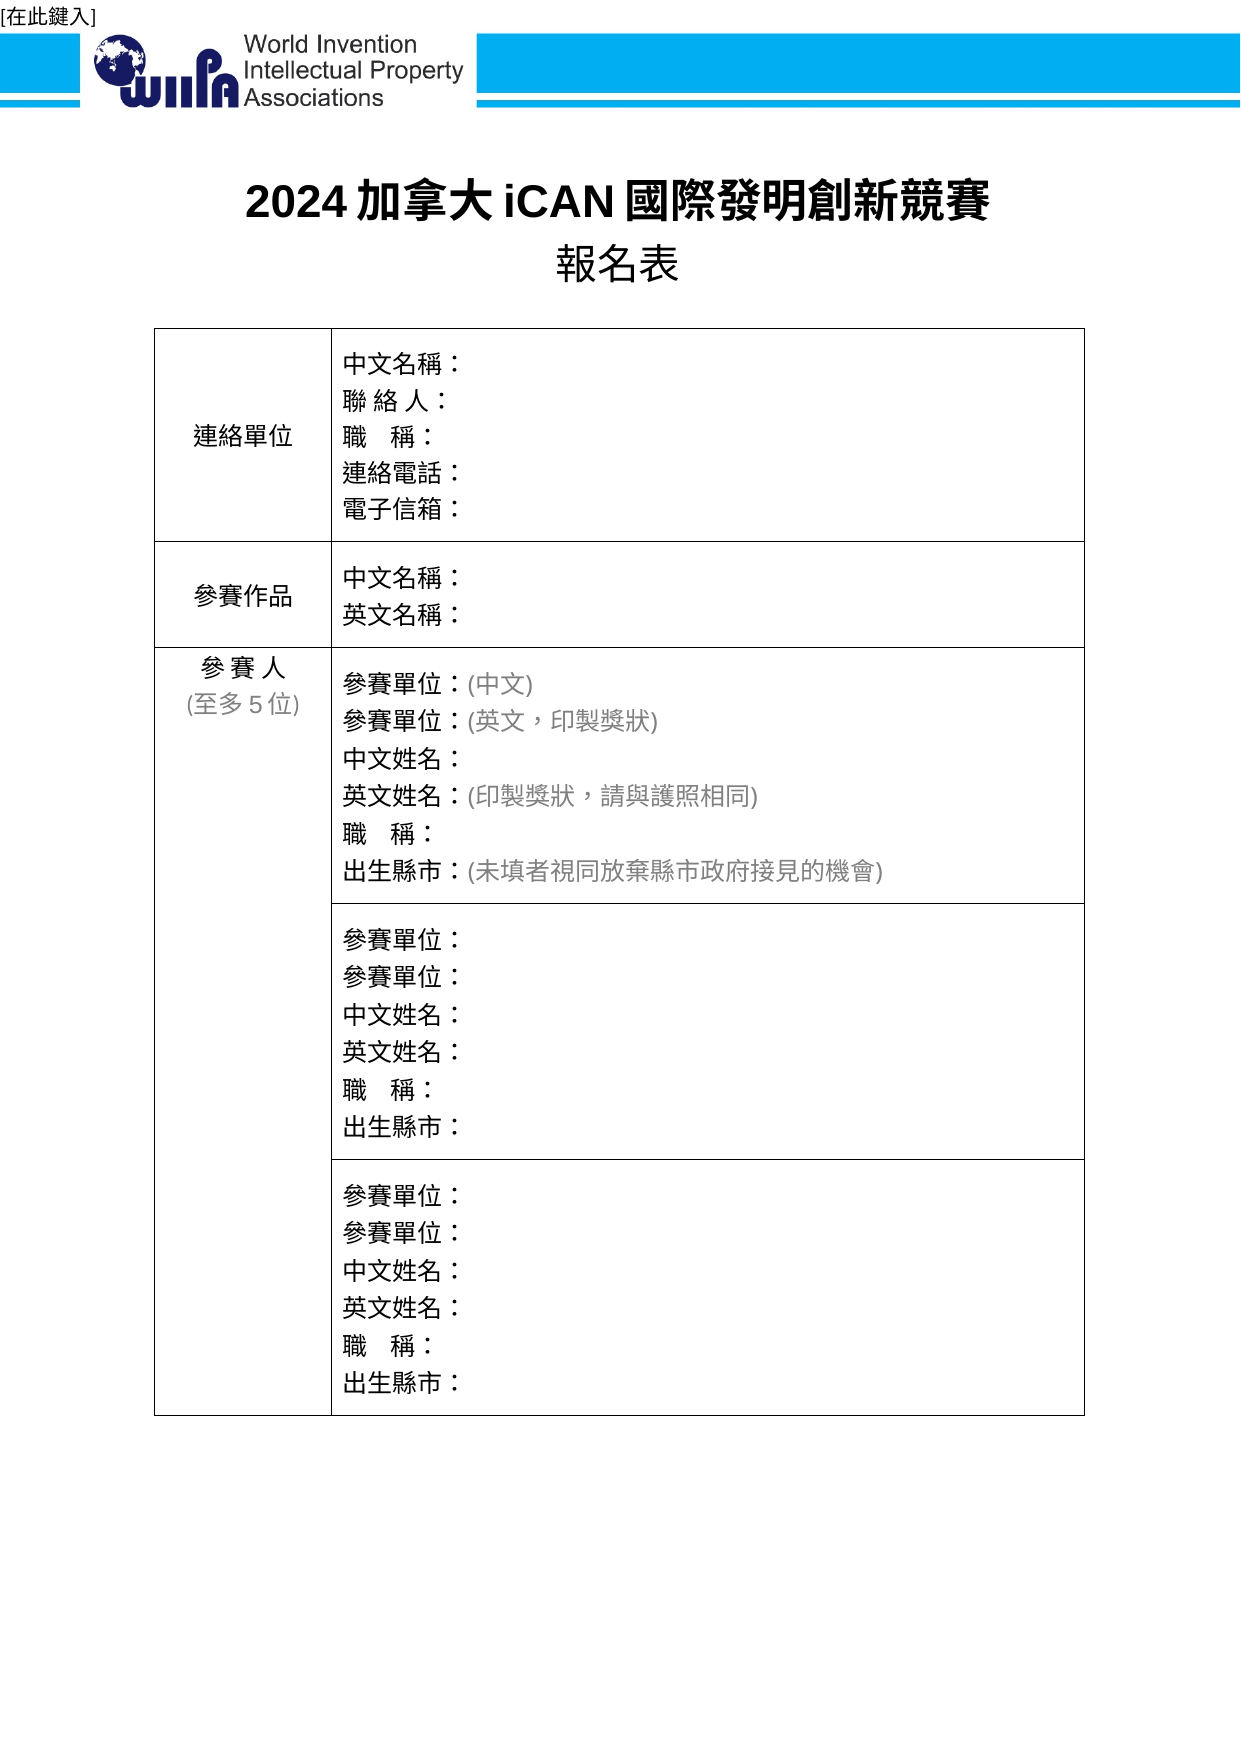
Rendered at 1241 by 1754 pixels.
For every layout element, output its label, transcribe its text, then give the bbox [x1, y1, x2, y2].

table_cell 參 賽 人 (至多5位) [155, 648, 331, 1415]
table_cell 參賽單位： 參賽單位： 中文姓名： 英文姓名： 職 稱： 出生縣市： [332, 1160, 1084, 1415]
table_cell 參賽單位： 參賽單位： 中文姓名： 英文姓名： 職 稱： 出生縣市： [332, 904, 1084, 1159]
table_cell 中文名稱： 英文名稱： [332, 542, 1084, 647]
table_cell 參賽作品 [155, 542, 331, 647]
table_cell 參賽單位：(中文) 參賽單位：(英文，印製獎狀) 中文姓名： 英文姓名：(印製獎狀，請與護照相同) 職 稱： 出生縣市：(未填者視同放棄縣市政府接見的機會) [332, 648, 1084, 903]
table_header 中文名稱： 聯 絡 人： 職 稱： 連絡電話： 電子信箱： [332, 329, 1084, 541]
table_header 連絡單位 [155, 329, 331, 541]
